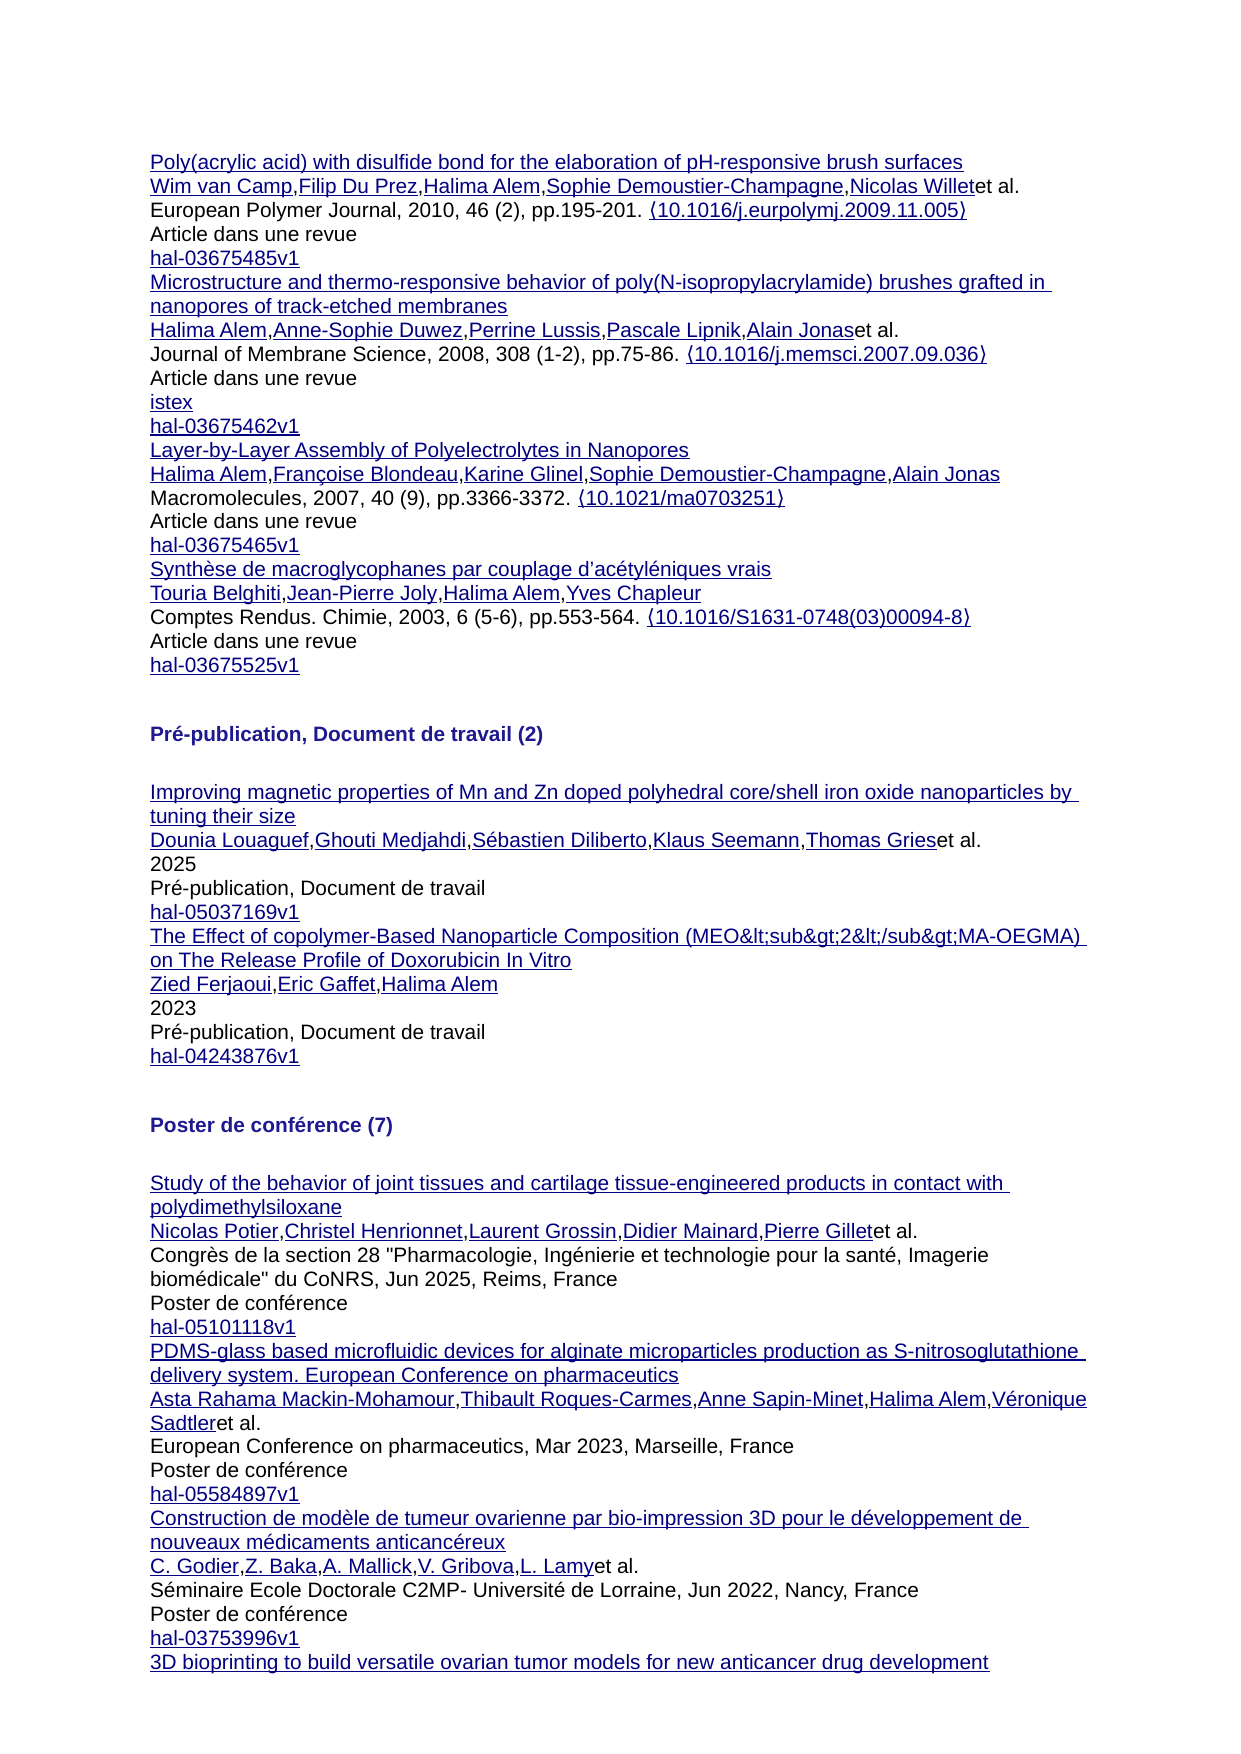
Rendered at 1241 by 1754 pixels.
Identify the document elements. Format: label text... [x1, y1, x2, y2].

table_cell PDMS-glass based microfluidic devices for alginate microparticles production as S-nitrosoglutathione delivery system. European Conference on pharmaceutics Asta Rahama Mackin-Mohamour,Thibault Roques-Carmes,Anne Sapin-Minet,Halima Alem,Véronique Sadtleret al. European Conference on pharmaceutics, Mar 2023, Marseille, France Poster de conférence hal-05584897v1 [150, 1339, 1090, 1506]
table_cell Poly(acrylic acid) with disulfide bond for the elaboration of pH-responsive brush surfaces Wim van Camp,Filip Du Prez,Halima Alem,Sophie Demoustier-Champagne,Nicolas Willetet al. European Polymer Journal, 2010, 46 (2), pp.195-201. ⟨10.1016/j.eurpolymj.2009.11.005⟩ Article dans une revue hal-03675485v1 [150, 150, 1090, 270]
table_cell 3D bioprinting to build versatile ovarian tumor models for new anticancer drug development [150, 1650, 1090, 1674]
table_cell Synthèse de macroglycophanes par couplage d’acétyléniques vrais Touria Belghiti,Jean-Pierre Joly,Halima Alem,Yves Chapleur Comptes Rendus. Chimie, 2003, 6 (5-6), pp.553-564. ⟨10.1016/S1631-0748(03)00094-8⟩ Article dans une revue hal-03675525v1 [150, 557, 1090, 677]
table_header Improving magnetic properties of Mn and Zn doped polyhedral core/shell iron oxide nanoparticles by tuning their size Dounia Louaguef,Ghouti Medjahdi,Sébastien Diliberto,Klaus Seemann,Thomas Grieset al. 2025 Pré-publication, Document de travail hal-05037169v1 [150, 780, 1090, 924]
table_cell Construction de modèle de tumeur ovarienne par bio-impression 3D pour le développement de nouveaux médicaments anticancéreux C. Godier,Z. Baka,A. Mallick,V. Gribova,L. Lamyet al. Séminaire Ecole Doctorale C2MP- Université de Lorraine, Jun 2022, Nancy, France Poster de conférence hal-03753996v1 [150, 1506, 1090, 1650]
table_cell Microstructure and thermo-responsive behavior of poly(N-isopropylacrylamide) brushes grafted in nanopores of track-etched membranes Halima Alem,Anne-Sophie Duwez,Perrine Lussis,Pascale Lipnik,Alain Jonaset al. Journal of Membrane Science, 2008, 308 (1-2), pp.75-86. ⟨10.1016/j.memsci.2007.09.036⟩ Article dans une revue istex hal-03675462v1 [150, 270, 1090, 437]
subtitle Pré-publication, Document de travail (2) [150, 722, 1090, 746]
table_cell Layer-by-Layer Assembly of Polyelectrolytes in Nanopores Halima Alem,Françoise Blondeau,Karine Glinel,Sophie Demoustier-Champagne,Alain Jonas Macromolecules, 2007, 40 (9), pp.3366-3372. ⟨10.1021/ma0703251⟩ Article dans une revue hal-03675465v1 [150, 438, 1090, 557]
table_header Study of the behavior of joint tissues and cartilage tissue-engineered products in contact with polydimethylsiloxane Nicolas Potier,Christel Henrionnet,Laurent Grossin,Didier Mainard,Pierre Gilletet al. Congrès de la section 28 "Pharmacologie, Ingénierie et technologie pour la santé, Imagerie biomédicale" du CoNRS, Jun 2025, Reims, France Poster de conférence hal-05101118v1 [150, 1171, 1090, 1338]
table_cell The Effect of copolymer-Based Nanoparticle Composition (MEO&lt;sub&gt;2&lt;/sub&gt;MA-OEGMA) on The Release Profile of Doxorubicin In Vitro Zied Ferjaoui,Eric Gaffet,Halima Alem 2023 Pré-publication, Document de travail hal-04243876v1 [150, 924, 1090, 1068]
subtitle Poster de conférence (7) [150, 1112, 1090, 1136]
